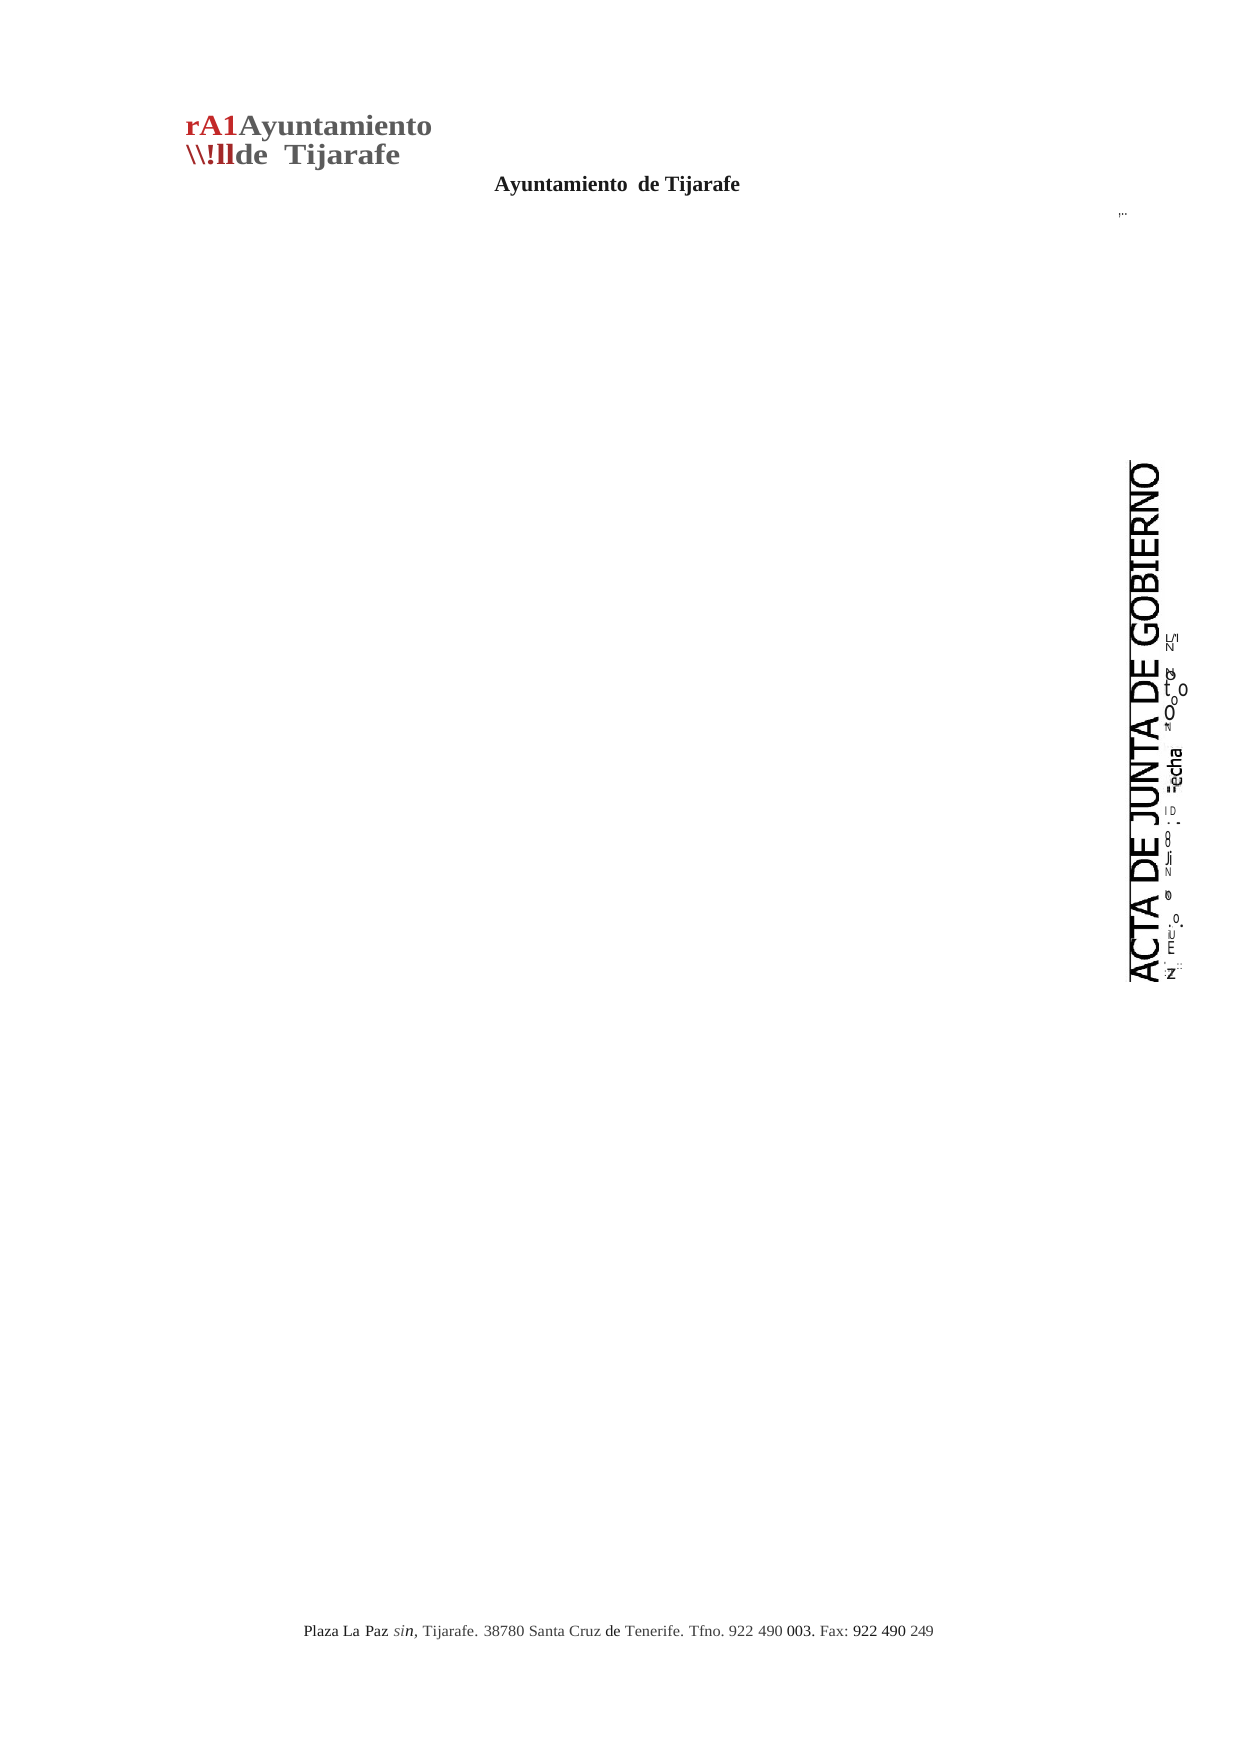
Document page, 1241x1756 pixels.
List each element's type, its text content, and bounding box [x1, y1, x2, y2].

text ,.. [751, 197, 1128, 219]
text Ayuntamiento de Tijarafe [494, 171, 747, 196]
